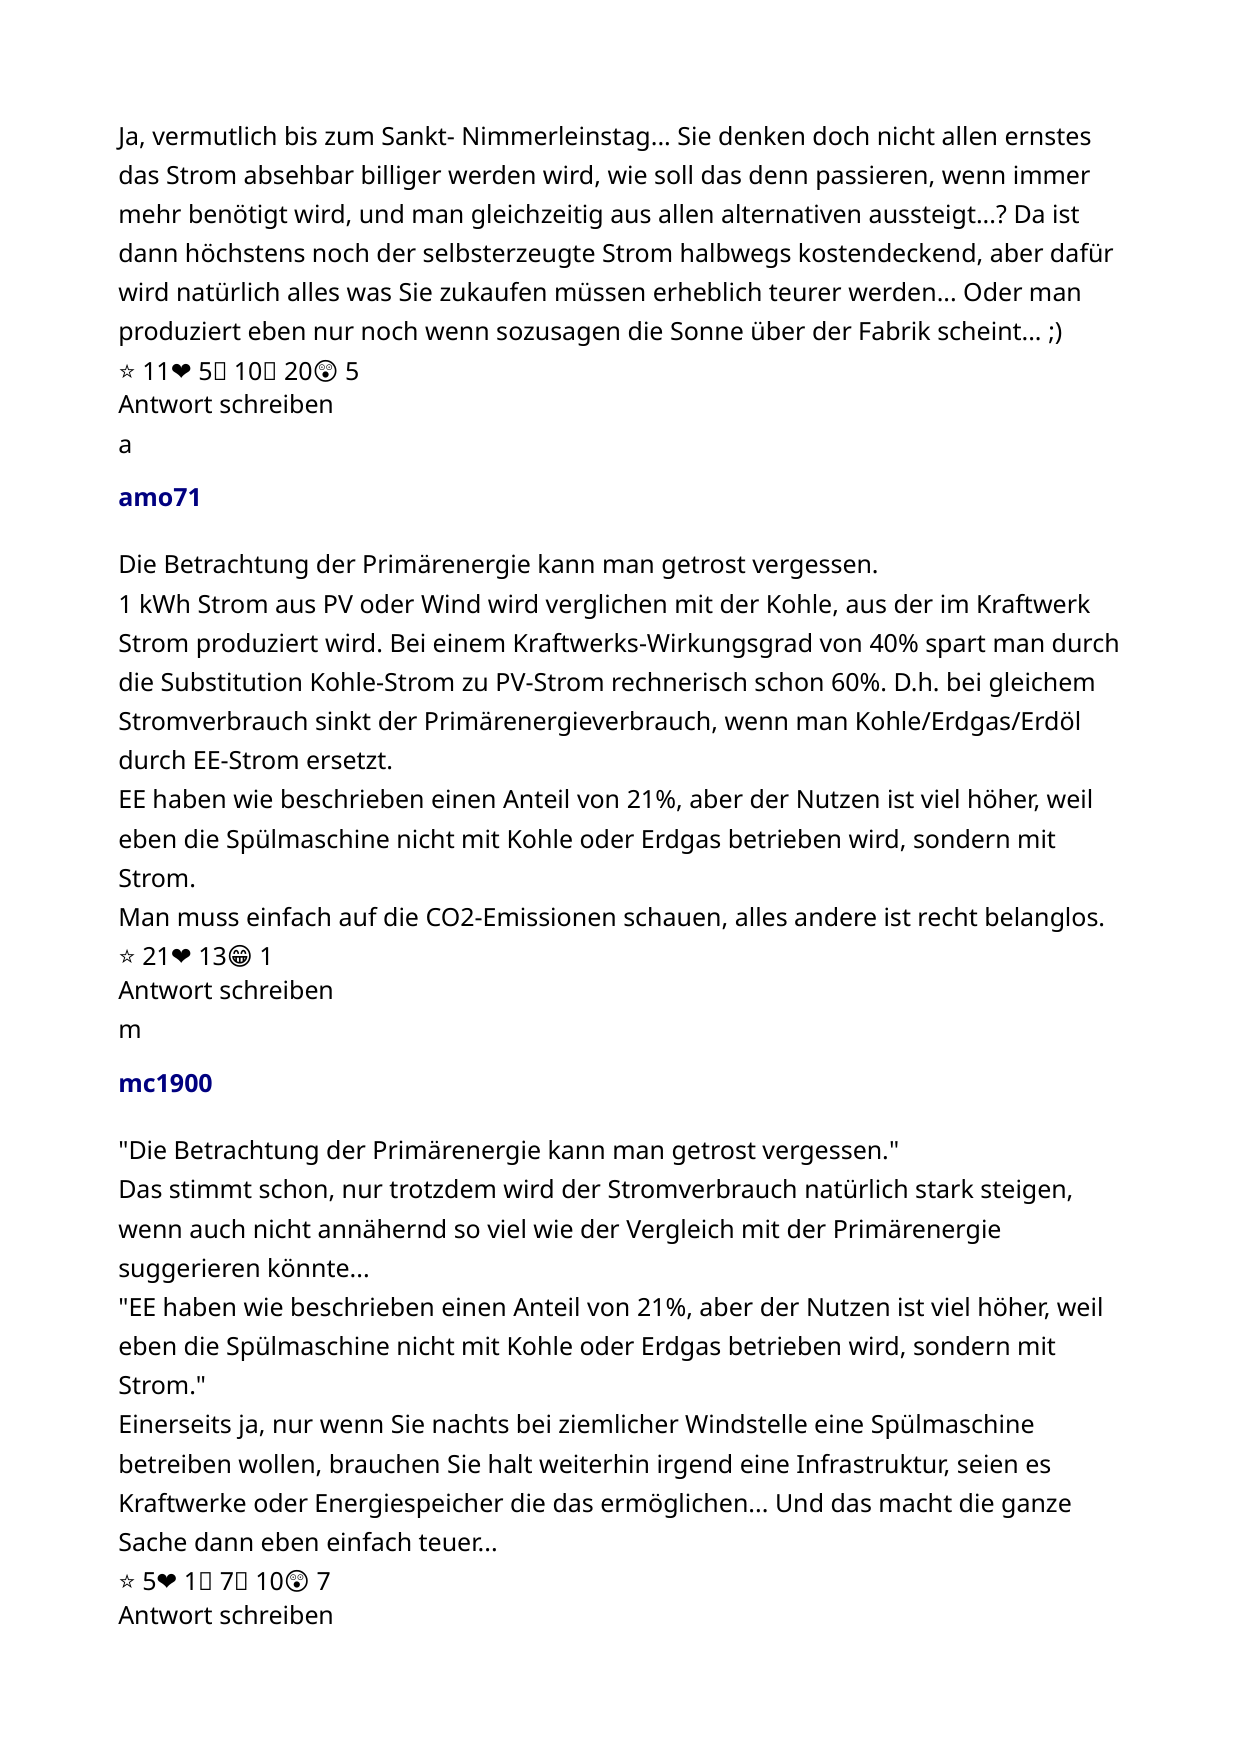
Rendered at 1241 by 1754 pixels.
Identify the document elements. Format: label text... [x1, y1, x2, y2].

text Antwort schreiben [118, 387, 1122, 421]
text "Die Betrachtung der Primärenergie kann man getrost vergessen." [118, 1133, 1122, 1167]
text Einerseits ja, nur wenn Sie nachts bei ziemlicher Windstelle eine Spülmaschine betreiben wollen, brauchen Sie halt weiterhin irgend eine Infrastruktur, seien es Kraftwerke oder Energiespeicher die das ermöglichen... Und das macht die ganze Sache dann eben einfach teuer... [118, 1407, 1122, 1559]
text "EE haben wie beschrieben einen Anteil von 21%, aber der Nutzen ist viel höher, weil eben die Spülmaschine nicht mit Kohle oder Erdgas betrieben wird, sondern mit Strom." [118, 1289, 1122, 1402]
text a [118, 426, 1122, 460]
text Das stimmt schon, nur trotzdem wird der Stromverbrauch natürlich stark steigen, wenn auch nicht annähernd so viel wie der Vergleich mit der Primärenergie suggerieren könnte... [118, 1172, 1122, 1284]
subtitle mc1900 [118, 1066, 1122, 1100]
text EE haben wie beschrieben einen Anteil von 21%, aber der Nutzen ist viel höher, weil eben die Spülmaschine nicht mit Kohle oder Erdgas betrieben wird, sondern mit Strom. [118, 782, 1122, 894]
text Ja, vermutlich bis zum Sankt- Nimmerleinstag... Sie denken doch nicht allen ernstes das Strom absehbar billiger werden wird, wie soll das denn passieren, wenn immer mehr benötigt wird, und man gleichzeitig aus allen alternativen aussteigt...? Da ist dann höchstens noch der selbsterzeugte Strom halbwegs kostendeckend, aber dafür wird natürlich alles was Sie zukaufen müssen erheblich teurer werden... Oder man produziert eben nur noch wenn sozusagen die Sonne über der Fabrik scheint... ;) [118, 118, 1122, 348]
text ⭐️ 11❤️ 5🙁 10🤨 20😲 5 [118, 353, 1122, 387]
text ⭐️ 21❤️ 13😁 1 [118, 939, 1122, 973]
subtitle amo71 [118, 480, 1122, 514]
text Antwort schreiben [118, 973, 1122, 1007]
text Antwort schreiben [118, 1598, 1122, 1632]
text Man muss einfach auf die CO2-Emissionen schauen, alles andere ist recht belanglos. [118, 900, 1122, 934]
text m [118, 1012, 1122, 1046]
text Die Betrachtung der Primärenergie kann man getrost vergessen. [118, 547, 1122, 581]
text ⭐️ 5❤️ 1🙁 7🤨 10😲 7 [118, 1564, 1122, 1598]
text 1 kWh Strom aus PV oder Wind wird verglichen mit der Kohle, aus der im Kraftwerk Strom produziert wird. Bei einem Kraftwerks-Wirkungsgrad von 40% spart man durch die Substitution Kohle-Strom zu PV-Strom rechnerisch schon 60%. D.h. bei gleichem Stromverbrauch sinkt der Primärenergieverbrauch, wenn man Kohle/Erdgas/Erdöl durch EE-Strom ersetzt. [118, 586, 1122, 777]
